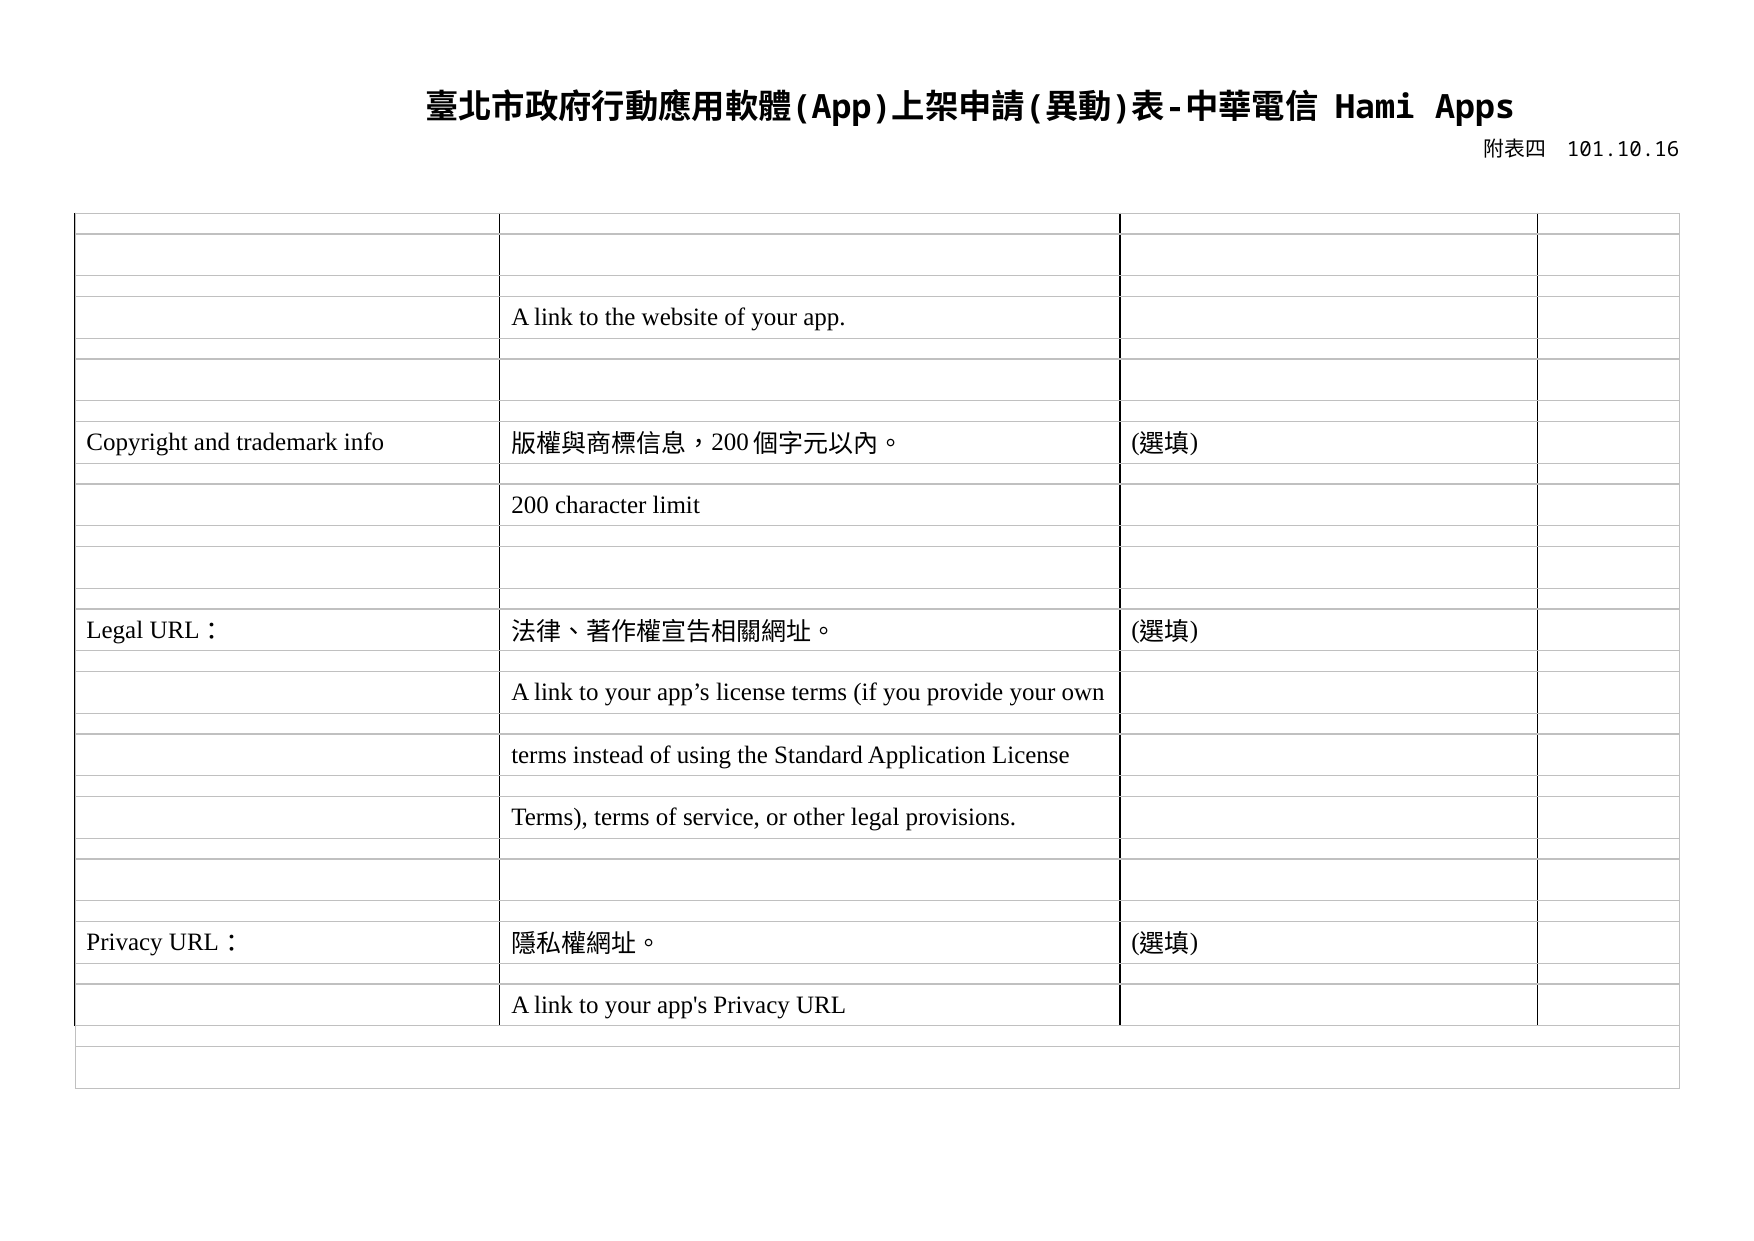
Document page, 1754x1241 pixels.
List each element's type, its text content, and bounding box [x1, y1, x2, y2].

table_cell (選填) [1121, 922, 1537, 963]
table_cell [76, 776, 499, 796]
table_cell [76, 485, 499, 525]
table_cell [76, 526, 499, 546]
table_cell A link to your app's Privacy URL [500, 985, 1119, 1025]
table_cell [500, 901, 1119, 921]
table_cell [1121, 714, 1537, 733]
table_cell [1121, 985, 1537, 1025]
table_cell [500, 360, 1119, 400]
table_cell (選填) [1121, 610, 1537, 650]
table_cell [500, 860, 1119, 900]
table_cell [500, 651, 1119, 671]
table_cell [1121, 901, 1537, 921]
table_cell [500, 776, 1119, 796]
table_cell [500, 589, 1119, 608]
table_cell [76, 651, 499, 671]
table_cell [1121, 964, 1537, 983]
table_cell [500, 526, 1119, 546]
table_cell [76, 547, 499, 588]
table_cell [76, 901, 499, 921]
table_cell A link to your app’s license terms (if you provide your own [500, 672, 1119, 713]
table_cell [76, 464, 499, 483]
table_cell [1121, 339, 1537, 358]
table_cell [76, 297, 499, 338]
table_cell [76, 839, 499, 858]
table_cell A link to the website of your app. [500, 297, 1119, 338]
table_cell [76, 401, 499, 421]
table_cell Legal URL： [76, 610, 499, 650]
table_cell [500, 714, 1119, 733]
table_cell 法律、著作權宣告相關網址。 [500, 610, 1119, 650]
table_cell [76, 714, 499, 733]
table_cell [76, 797, 499, 838]
table_cell [1121, 485, 1537, 525]
table_cell [76, 964, 499, 983]
table_cell Copyright and trademark info [76, 422, 499, 463]
table_cell [1121, 401, 1537, 421]
table_cell [76, 589, 499, 608]
table_cell [1121, 839, 1537, 858]
table_cell [1121, 672, 1537, 713]
table_cell [1121, 526, 1537, 546]
table_cell [1121, 297, 1537, 338]
table_cell [1121, 651, 1537, 671]
table_cell [76, 276, 499, 296]
table_cell [76, 860, 499, 900]
table_cell [1121, 214, 1537, 233]
table_cell [76, 735, 499, 775]
table_cell [1121, 589, 1537, 608]
table_cell [500, 276, 1119, 296]
table_cell [1121, 735, 1537, 775]
table_cell [1121, 547, 1537, 588]
table_cell [500, 464, 1119, 483]
table_cell [76, 235, 499, 275]
table_cell [76, 214, 499, 233]
table_cell [76, 985, 499, 1025]
table_cell [500, 339, 1119, 358]
table_cell [1121, 360, 1537, 400]
table_cell terms instead of using the Standard Application License [500, 735, 1119, 775]
table_cell [1121, 797, 1537, 838]
table_cell [1121, 776, 1537, 796]
table_cell Terms), terms of service, or other legal provisions. [500, 797, 1119, 838]
table_cell [500, 401, 1119, 421]
table_cell [76, 672, 499, 713]
table_cell 200 character limit [500, 485, 1119, 525]
table_cell [1121, 860, 1537, 900]
table_cell [500, 964, 1119, 983]
table_cell [500, 547, 1119, 588]
table_cell [76, 339, 499, 358]
table_cell [1121, 235, 1537, 275]
table_cell 版權與商標信息，200個字元以內。 [500, 422, 1119, 463]
table_cell [500, 839, 1119, 858]
table_cell (選填) [1121, 422, 1537, 463]
table_cell [1121, 276, 1537, 296]
table_cell [500, 214, 1119, 233]
table_cell Privacy URL： [76, 922, 499, 963]
table_cell [1121, 464, 1537, 483]
table_cell [500, 235, 1119, 275]
table_cell [76, 360, 499, 400]
table_cell 隱私權網址。 [500, 922, 1119, 963]
